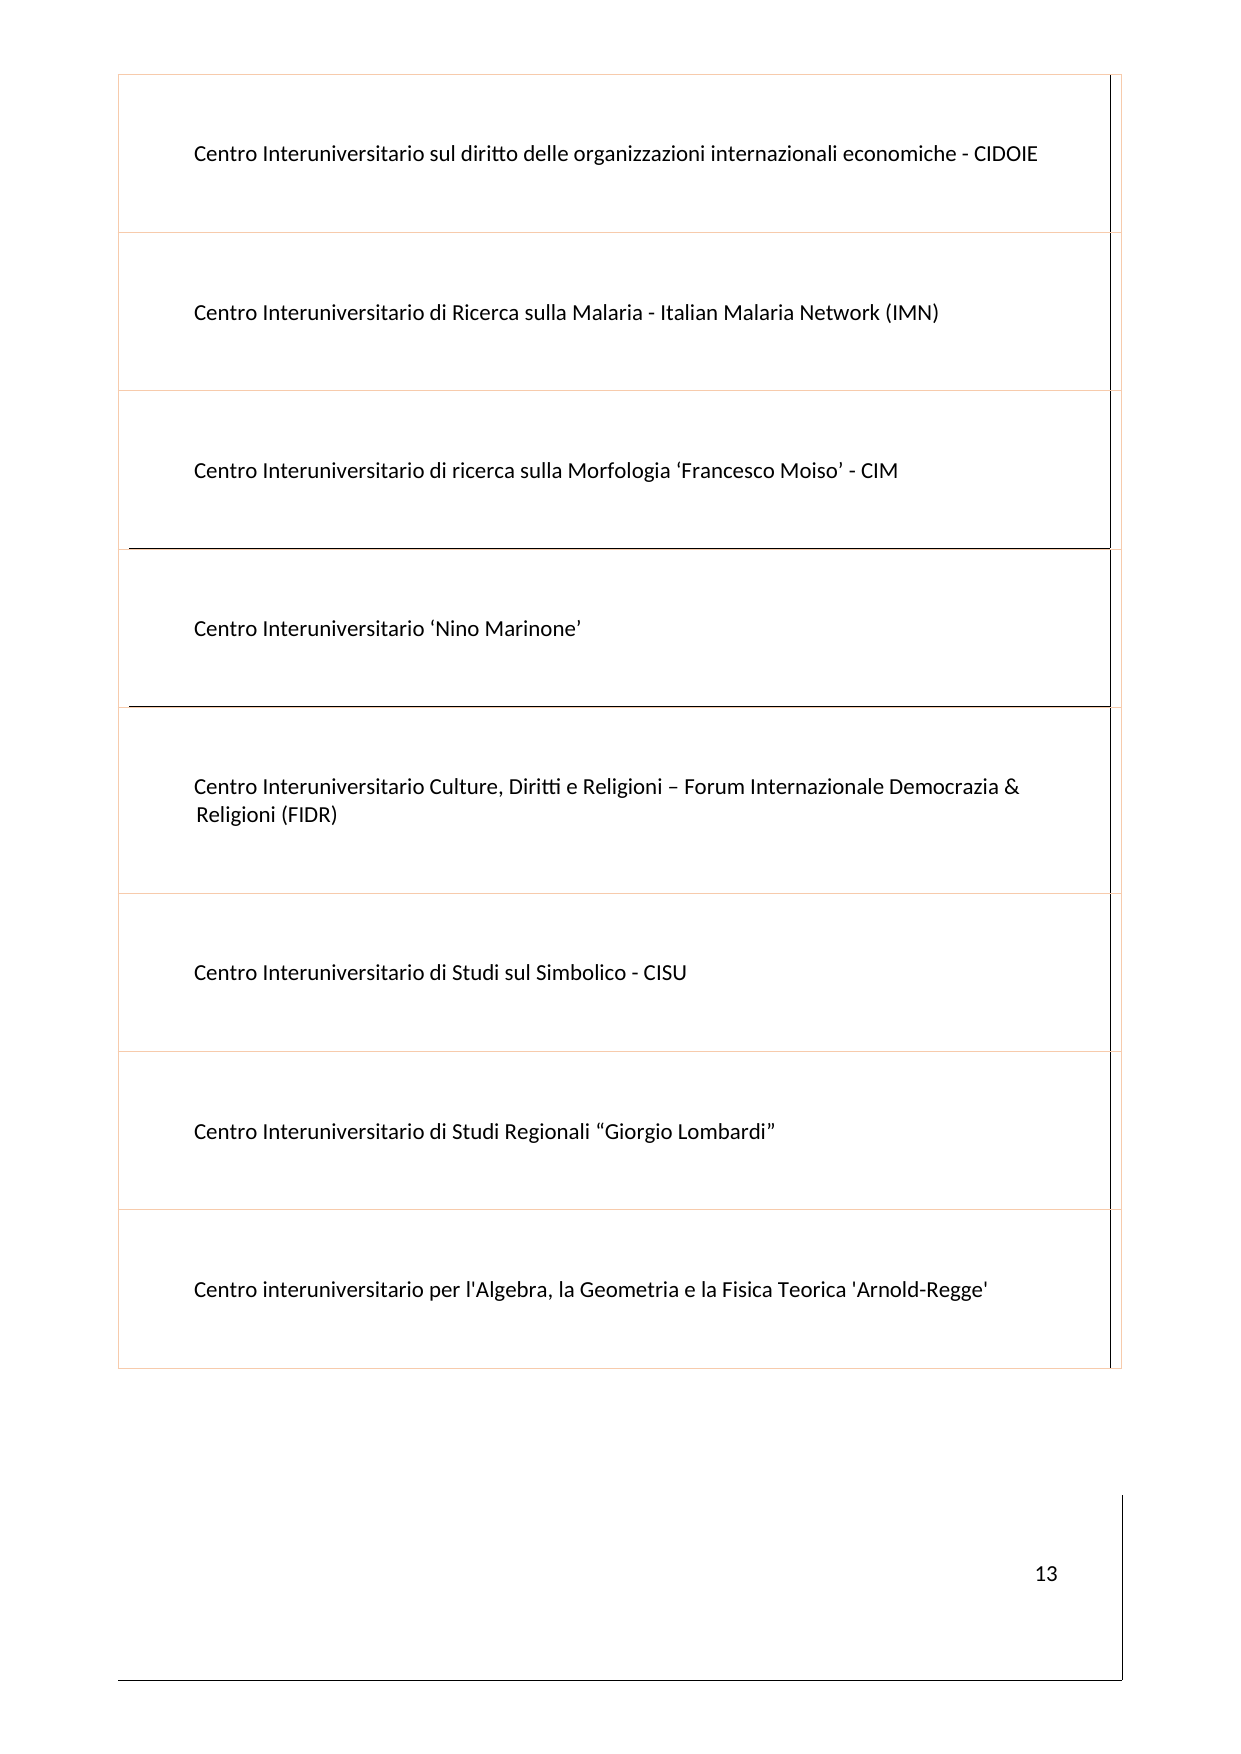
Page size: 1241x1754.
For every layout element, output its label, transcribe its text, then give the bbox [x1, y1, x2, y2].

table_cell [1111, 550, 1121, 707]
table_cell Centro Interuniversitario di ricerca sulla Morfologia ‘Francesco Moiso’ - CIM [119, 391, 1110, 548]
table_cell [1111, 1052, 1121, 1209]
table_cell Centro interuniversitario per l'Algebra, la Geometria e la Fisica Teorica 'Arnold-Regge' [119, 1210, 1110, 1368]
table_cell Centro Interuniversitario sul diritto delle organizzazioni internazionali economiche - CIDOIE [119, 75, 1110, 232]
table_cell Centro Interuniversitario di Ricerca sulla Malaria - Italian Malaria Network (IMN) [119, 233, 1110, 390]
table_cell Centro Interuniversitario di Studi Regionali “Giorgio Lombardi” [119, 1052, 1110, 1209]
table_cell Centro Interuniversitario di Studi sul Simbolico - CISU [119, 894, 1110, 1051]
table_cell Centro Interuniversitario Culture, Diritti e Religioni – Forum Internazionale Democrazia & Religioni (FIDR) [119, 708, 1110, 893]
table_cell Centro Interuniversitario ‘Nino Marinone’ [119, 550, 1110, 707]
table_cell [1111, 894, 1121, 1051]
table_cell [1111, 391, 1121, 548]
